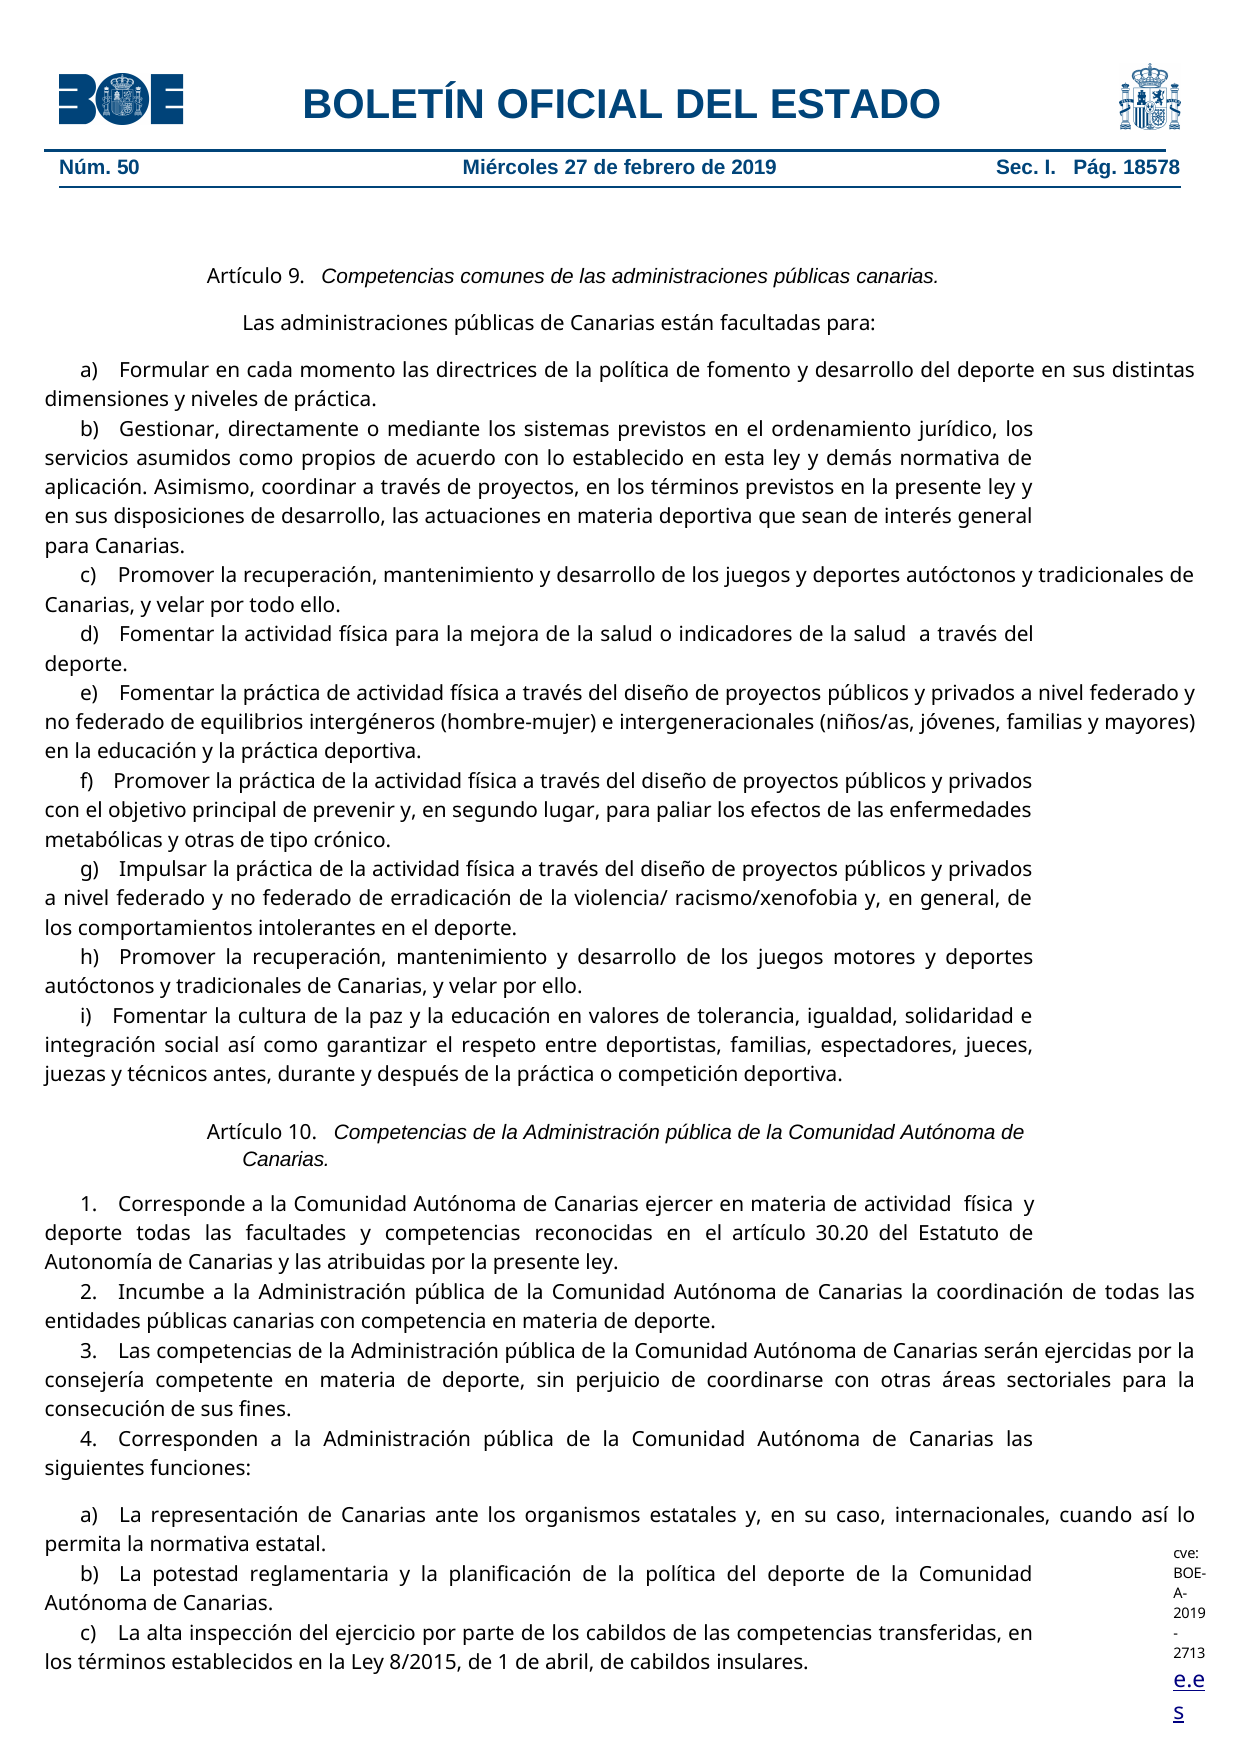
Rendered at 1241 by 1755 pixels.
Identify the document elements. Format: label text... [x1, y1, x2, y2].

list Corresponde a la Comunidad Autónoma de Canarias ejercer en materia de actividad física y deporte todas las facultades y competencias reconocidas en el artículo 30.20 del Estatuto de Autonomía de Canarias y las atribuidas por la presente ley. [44, 1189, 1034, 1276]
subtitle Núm. 50 Miércoles 27 de febrero de 2019 Sec. I. Pág. 18578 [59, 154, 1196, 178]
text Artículo 9. Competencias comunes de las administraciones públicas canarias. [207, 261, 1196, 289]
list La potestad reglamentaria y la planificación de la política del deporte de la Comunidad Autónoma de Canarias. [44, 1559, 1034, 1617]
list Fomentar la práctica de actividad física a través del diseño de proyectos públicos y privados a nivel federado y no federado de equilibrios intergéneros (hombre-mujer) e intergeneracionales (niños/as, jóvenes, familias y mayores) en la educación y la práctica deportiva. [44, 678, 1196, 765]
list Impulsar la práctica de la actividad física a través del diseño de proyectos públicos y privados a nivel federado y no federado de erradicación de la violencia/ racismo/xenofobia y, en general, de los comportamientos intolerantes en el deporte. [44, 854, 1034, 941]
list Promover la recuperación, mantenimiento y desarrollo de los juegos y deportes autóctonos y tradicionales de Canarias, y velar por todo ello. [44, 561, 1196, 618]
text Artículo 10. Competencias de la Administración pública de la Comunidad Autónoma de Canarias. [207, 1117, 1034, 1170]
list La alta inspección del ejercicio por parte de los cabildos de las competencias transferidas, en los términos establecidos en la Ley 8/2015, de 1 de abril, de cabildos insulares. [44, 1618, 1034, 1675]
list Fomentar la cultura de la paz y la educación en valores de tolerancia, igualdad, solidaridad e integración social así como garantizar el respeto entre deportistas, familias, espectadores, jueces, juezas y técnicos antes, durante y después de la práctica o competición deportiva. [44, 1001, 1034, 1088]
list Incumbe a la Administración pública de la Comunidad Autónoma de Canarias la coordinación de todas las entidades públicas canarias con competencia en materia de deporte. [44, 1277, 1196, 1335]
list Gestionar, directamente o mediante los sistemas previstos en el ordenamiento jurídico, los servicios asumidos como propios de acuerdo con lo establecido en esta ley y demás normativa de aplicación. Asimismo, coordinar a través de proyectos, en los términos previstos en la presente ley y en sus disposiciones de desarrollo, las actuaciones en materia deportiva que sean de interés general para Canarias. [44, 414, 1034, 559]
text Las administraciones públicas de Canarias están facultadas para: [242, 308, 1196, 336]
list Las competencias de la Administración pública de la Comunidad Autónoma de Canarias serán ejercidas por la consejería competente en materia de deporte, sin perjuicio de coordinarse con otras áreas sectoriales para la consecución de sus fines. [44, 1336, 1196, 1423]
list Formular en cada momento las directrices de la política de fomento y desarrollo del deporte en sus distintas dimensiones y niveles de práctica. [44, 355, 1196, 413]
list La representación de Canarias ante los organismos estatales y, en su caso, internacionales, cuando así lo permita la normativa estatal. [44, 1500, 1209, 1753]
list Corresponden a la Administración pública de la Comunidad Autónoma de Canarias las siguientes funciones: [44, 1424, 1034, 1481]
list Promover la recuperación, mantenimiento y desarrollo de los juegos motores y deportes autóctonos y tradicionales de Canarias, y velar por ello. [44, 942, 1034, 1000]
list Promover la práctica de la actividad física a través del diseño de proyectos públicos y privados con el objetivo principal de prevenir y, en segundo lugar, para paliar los efectos de las enfermedades metabólicas y otras de tipo crónico. [44, 766, 1034, 853]
list cve: BOE-A-2019-2713 [1173, 1543, 1209, 1663]
list Fomentar la actividad física para la mejora de la salud o indicadores de la salud a través del deporte. [44, 619, 1034, 677]
list Verificable en http://www.boe.es [1173, 1663, 1209, 1753]
